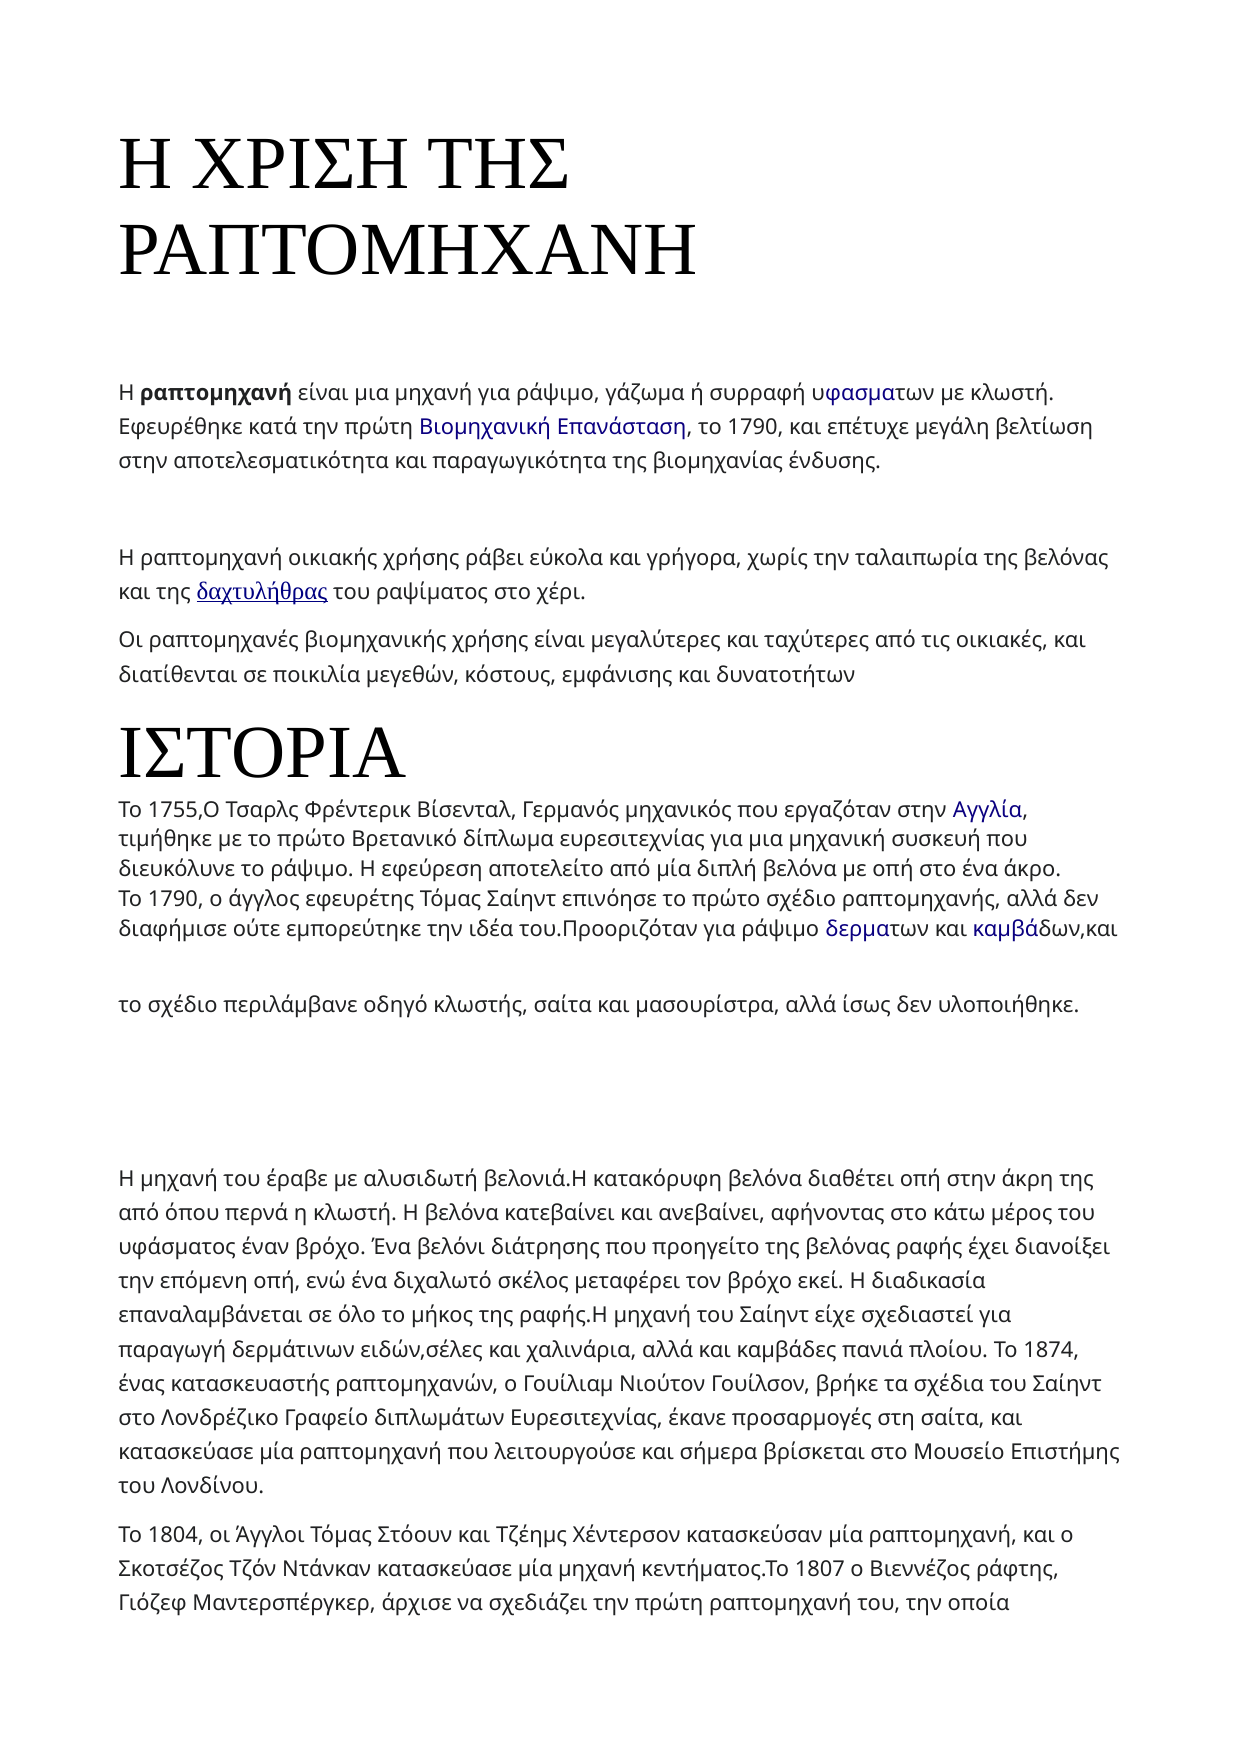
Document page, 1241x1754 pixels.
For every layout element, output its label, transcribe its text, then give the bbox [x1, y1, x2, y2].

text Οι ραπτομηχανές βιομηχανικής χρήσης είναι μεγαλύτερες και ταχύτερες από τις οικιακές, και διατίθενται σε ποικιλία μεγεθών, κόστους, εμφάνισης και δυνατοτήτων [118, 624, 1122, 688]
text Το 1804, οι Άγγλοι Τόμας Στόουν και Τζέημς Χέντερσον κατασκεύσαν μία ραπτομηχανή, και ο Σκοτσέζος Τζόν Ντάνκαν κατασκεύασε μία μηχανή κεντήματος.Το 1807 ο Βιεννέζος ράφτης, Γιόζεφ Μαντερσπέργκερ, άρχισε να σχεδιάζει την πρώτη ραπτομηχανή του, την οποία [118, 1519, 1122, 1617]
text Η ΧΡΙΣΗ ΤΗΣ ΡΑΠΤΟΜΗΧΑΝΗ [118, 118, 1122, 291]
text Η ραπτομηχανή οικιακής χρήσης ράβει εύκολα και γρήγορα, χωρίς την ταλαιπωρία της βελόνας και της δαχτυλήθρας του ραψίματος στο χέρι. [118, 542, 1122, 606]
text Το 1790, ο άγγλος εφευρέτης Τόμας Σαίηντ επινόησε το πρώτο σχέδιο ραπτομηχανής, αλλά δεν διαφήμισε ούτε εμπορεύτηκε την ιδέα του.Προοριζόταν για ράψιμο δερματων και καμβάδων,και το σχέδιο περιλάμβανε οδηγό κλωστής, σαίτα και μασουρίστρα, αλλά ίσως δεν υλοποιήθηκε. [118, 883, 1122, 1029]
text Η μηχανή του έραβε με αλυσιδωτή βελονιά.Η κατακόρυφη βελόνα διαθέτει οπή στην άκρη της από όπου περνά η κλωστή. Η βελόνα κατεβαίνει και ανεβαίνει, αφήνοντας στο κάτω μέρος του υφάσματος έναν βρόχο. Ένα βελόνι διάτρησης που προηγείτο της βελόνας ραφής έχει διανοίξει την επόμενη οπή, ενώ ένα διχαλωτό σκέλος μεταφέρει τον βρόχο εκεί. Η διαδικασία επαναλαμβάνεται σε όλο το μήκος της ραφής.Η μηχανή του Σαίηντ είχε σχεδιαστεί για παραγωγή δερμάτινων ειδών,σέλες και χαλινάρια, αλλά και καμβάδες πανιά πλοίου. Το 1874, ένας κατασκευαστής ραπτομηχανών, ο Γουίλιαμ Νιούτον Γουίλσον, βρήκε τα σχέδια του Σαίηντ στο Λονδρέζικο Γραφείο διπλωμάτων Ευρεσιτεχνίας, έκανε προσαρμογές στη σαίτα, και κατασκεύασε μία ραπτομηχανή που λειτουργούσε και σήμερα βρίσκεται στο Μουσείο Επιστήμης του Λονδίνου. [118, 1163, 1122, 1500]
text ΙΣΤΟΡΙΑ [118, 707, 1122, 794]
text Το 1755,Ο Τσαρλς Φρέντερικ Βίσενταλ, Γερμανός μηχανικός που εργαζόταν στην Αγγλία, τιμήθηκε με το πρώτο Βρετανικό δίπλωμα ευρεσιτεχνίας για μια μηχανική συσκευή που διευκόλυνε το ράψιμο. Η εφεύρεση αποτελείτο από μία διπλή βελόνα με οπή στο ένα άκρο. [118, 794, 1122, 883]
text Η ραπτομηχανή είναι μια μηχανή για ράψιμο, γάζωμα ή συρραφή υφασματων με κλωστή. Εφευρέθηκε κατά την πρώτη Βιομηχανική Επανάσταση, το 1790, και επέτυχε μεγάλη βελτίωση στην αποτελεσματικότητα και παραγωγικότητα της βιομηχανίας ένδυσης. [118, 377, 1122, 475]
